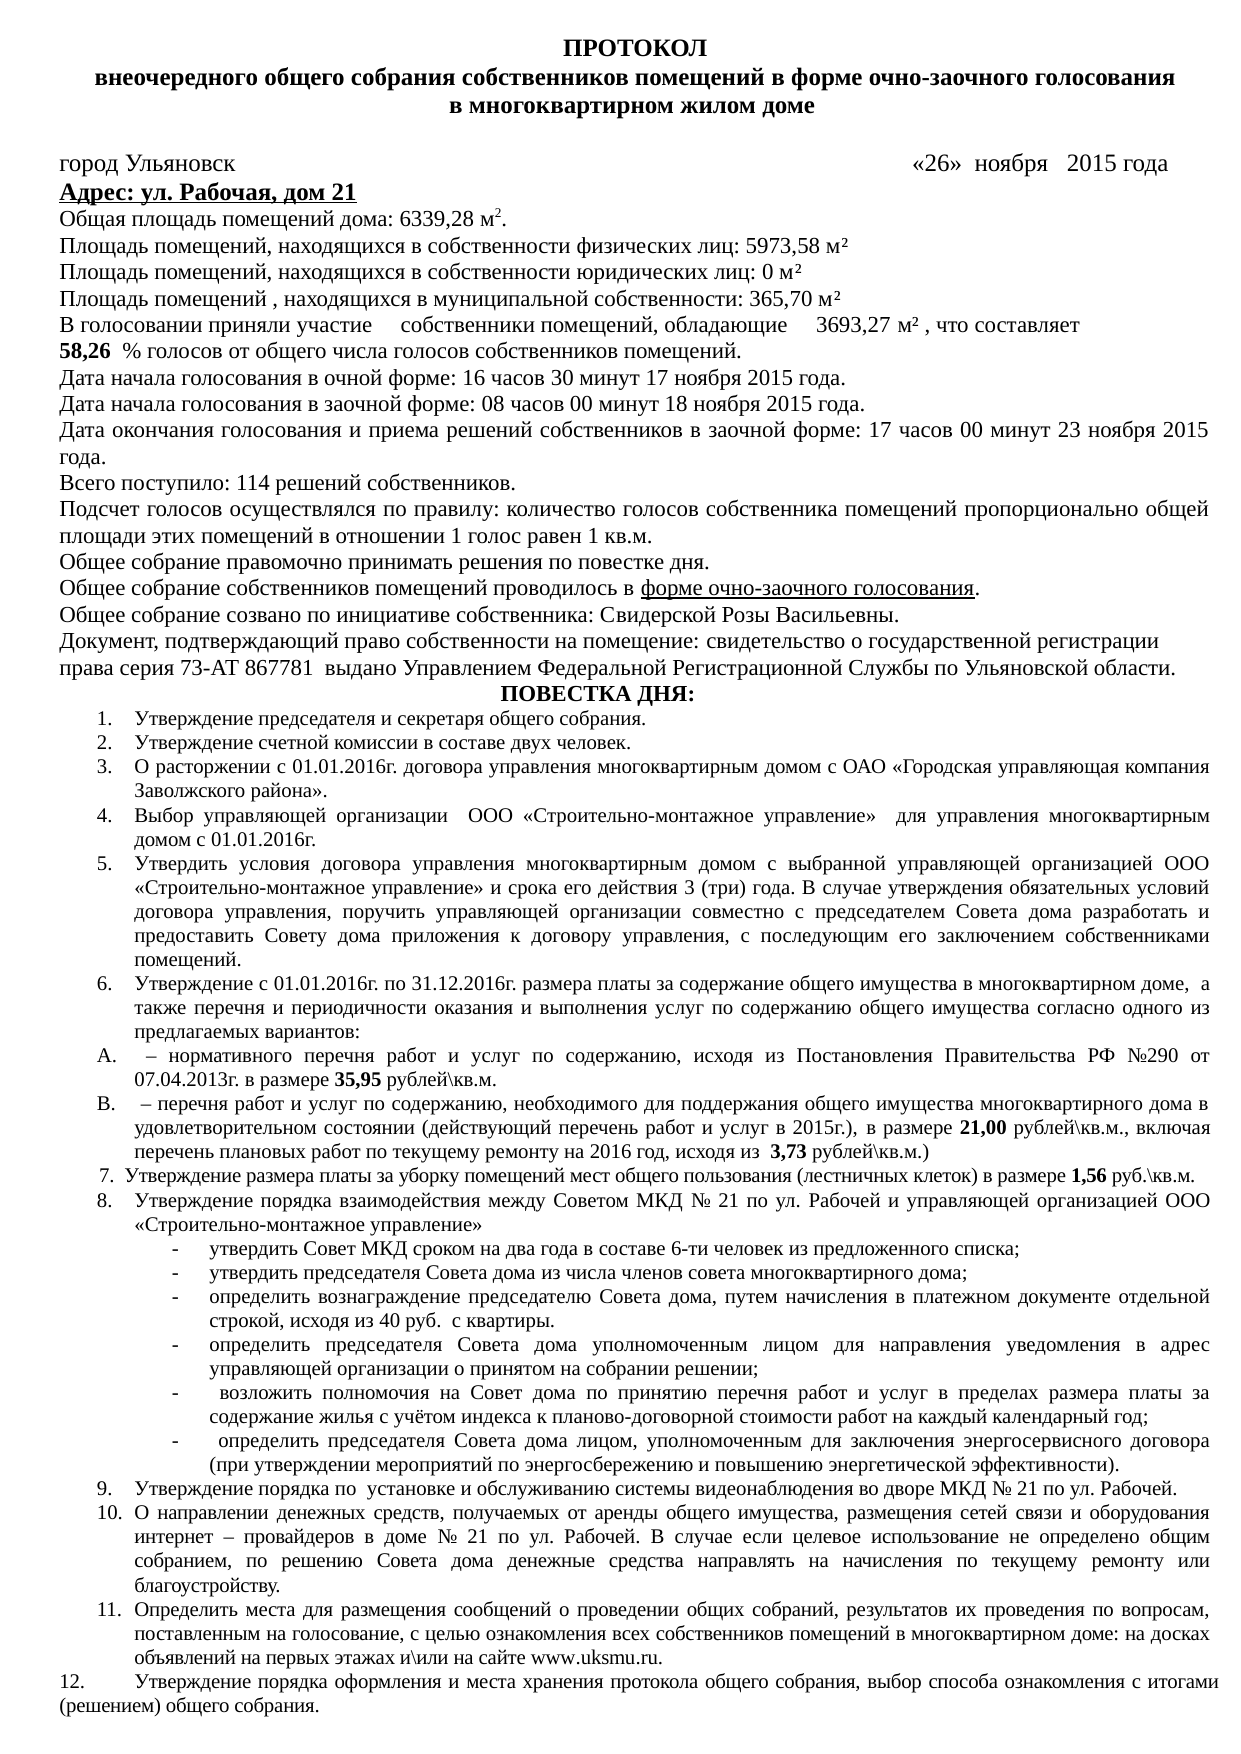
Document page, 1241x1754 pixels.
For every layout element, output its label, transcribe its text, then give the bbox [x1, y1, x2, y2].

list О направлении денежных средств, получаемых от аренды общего имущества, размещения сетей связи и оборудования интернет – провайдеров в доме № 21 по ул. Рабочей. В случае если целевое использование не определено общим собранием, по решению Совета дома денежные средства направлять на начисления по текущему ремонту или благоустройству. [97, 1500, 1211, 1597]
text Площадь помещений , находящихся в муниципальной собственности: 365,70 м² [59, 284, 1211, 311]
list Утверждение счетной комиссии в составе двух человек. [97, 730, 1211, 754]
text город Ульяновск «26» ноября 2015 года [59, 148, 1211, 177]
list определить председателя Совета дома уполномоченным лицом для направления уведомления в адрес управляющей организации о принятом на собрании решении; [172, 1332, 1211, 1380]
list – перечня работ и услуг по содержанию, необходимого для поддержания общего имущества многоквартирного дома в удовлетворительном состоянии (действующий перечень работ и услуг в 2015г.), в размере 21,00 рублей\кв.м., включая перечень плановых работ по текущему ремонту на 2016 год, исходя из 3,73 рублей\кв.м.) [97, 1091, 1211, 1163]
text 58,26 % голосов от общего числа голосов собственников помещений. [59, 337, 1211, 364]
list О расторжении с 01.01.2016г. договора управления многоквартирным домом с ОАО «Городская управляющая компания Заволжского района». [97, 754, 1211, 802]
list Утвердить условия договора управления многоквартирным домом с выбранной управляющей организацией ООО «Строительно-монтажное управление» и срока его действия 3 (три) года. В случае утверждения обязательных условий договора управления, поручить управляющей организации совместно с председателем Совета дома разработать и предоставить Совету дома приложения к договору управления, с последующим его заключением собственниками помещений. [97, 851, 1211, 971]
text Адрес: ул. Рабочая, дом 21 [59, 177, 1211, 206]
list Утверждение порядка по установке и обслуживанию системы видеонаблюдения во дворе МКД № 21 по ул. Рабочей. [97, 1476, 1211, 1500]
text Площадь помещений, находящихся в собственности физических лиц: 5973,58 м² [59, 232, 1211, 258]
text ПОВЕСТКА ДНЯ: [59, 680, 1211, 706]
list возложить полномочия на Совет дома по принятию перечня работ и услуг в пределах размера платы за содержание жилья с учётом индекса к планово-договорной стоимости работ на каждый календарный год; [172, 1380, 1211, 1428]
text В голосовании приняли участие собственники помещений, обладающие 3693,27 м² , что составляет [59, 311, 1211, 337]
text Общая площадь помещений дома: 6339,28 м2. [59, 206, 1211, 232]
text Общее собрание собственников помещений проводилось в форме очно-заочного голосования. [59, 574, 1211, 601]
text Площадь помещений, находящихся в собственности юридических лиц: 0 м² [59, 258, 1211, 284]
list определить вознаграждение председателю Совета дома, путем начисления в платежном документе отдельной строкой, исходя из 40 руб. с квартиры. [172, 1284, 1211, 1332]
list Утверждение порядка оформления и места хранения протокола общего собрания, выбор способа ознакомления с итогами (решением) общего собрания. [59, 1669, 1220, 1717]
text Всего поступило: 114 решений собственников. [59, 469, 1211, 495]
list утвердить председателя Совета дома из числа членов совета многоквартирного дома; [172, 1260, 1211, 1284]
text Дата начала голосования в очной форме: 16 часов 30 минут 17 ноября 2015 года. [59, 364, 1211, 390]
text Дата начала голосования в заочной форме: 08 часов 00 минут 18 ноября 2015 года. [59, 390, 1211, 416]
text Подсчет голосов осуществлялся по правилу: количество голосов собственника помещений пропорционально общей площади этих помещений в отношении 1 голос равен 1 кв.м. [59, 495, 1211, 548]
text Общее собрание созвано по инициативе собственника: Свидерской Розы Васильевны. [59, 601, 1211, 627]
text внеочередного общего собрания собственников помещений в форме очно-заочного голосования [59, 62, 1211, 91]
list Утверждение порядка взаимодействия между Советом МКД № 21 по ул. Рабочей и управляющей организацией ООО «Строительно-монтажное управление» [97, 1187, 1211, 1236]
text Дата окончания голосования и приема решений собственников в заочной форме: 17 часов 00 минут 23 ноября 2015 года. [59, 416, 1211, 469]
list 7. Утверждение размера платы за уборку помещений мест общего пользования (лестничных клеток) в размере 1,56 руб.\кв.м. [61, 1163, 1211, 1187]
list Утверждение с 01.01.2016г. по 31.12.2016г. размера платы за содержание общего имущества в многоквартирном доме, а также перечня и периодичности оказания и выполнения услуг по содержанию общего имущества согласно одного из предлагаемых вариантов: [97, 971, 1211, 1043]
text Общее собрание правомочно принимать решения по повестке дня. [59, 548, 1211, 574]
text в многоквартирном жилом доме [59, 91, 1211, 119]
list Определить места для размещения сообщений о проведении общих собраний, результатов их проведения по вопросам, поставленным на голосование, с целью ознакомления всех собственников помещений в многоквартирном доме: на досках объявлений на первых этажах и\или на сайте www.uksmu.ru. [97, 1597, 1211, 1669]
list – нормативного перечня работ и услуг по содержанию, исходя из Постановления Правительства РФ №290 от 07.04.2013г. в размере 35,95 рублей\кв.м. [97, 1043, 1211, 1091]
list Выбор управляющей организации ООО «Строительно-монтажное управление» для управления многоквартирным домом с 01.01.2016г. [97, 802, 1211, 851]
list утвердить Совет МКД сроком на два года в составе 6-ти человек из предложенного списка; [172, 1236, 1211, 1260]
text Документ, подтверждающий право собственности на помещение: свидетельство о государственной регистрации права серия 73-АТ 867781 выдано Управлением Федеральной Регистрационной Службы по Ульяновской области. [59, 627, 1211, 680]
list Утверждение председателя и секретаря общего собрания. [97, 706, 1211, 730]
list определить председателя Совета дома лицом, уполномоченным для заключения энергосервисного договора (при утверждении мероприятий по энергосбережению и повышению энергетической эффективности). [172, 1428, 1211, 1476]
text ПРОТОКОЛ [59, 33, 1211, 62]
